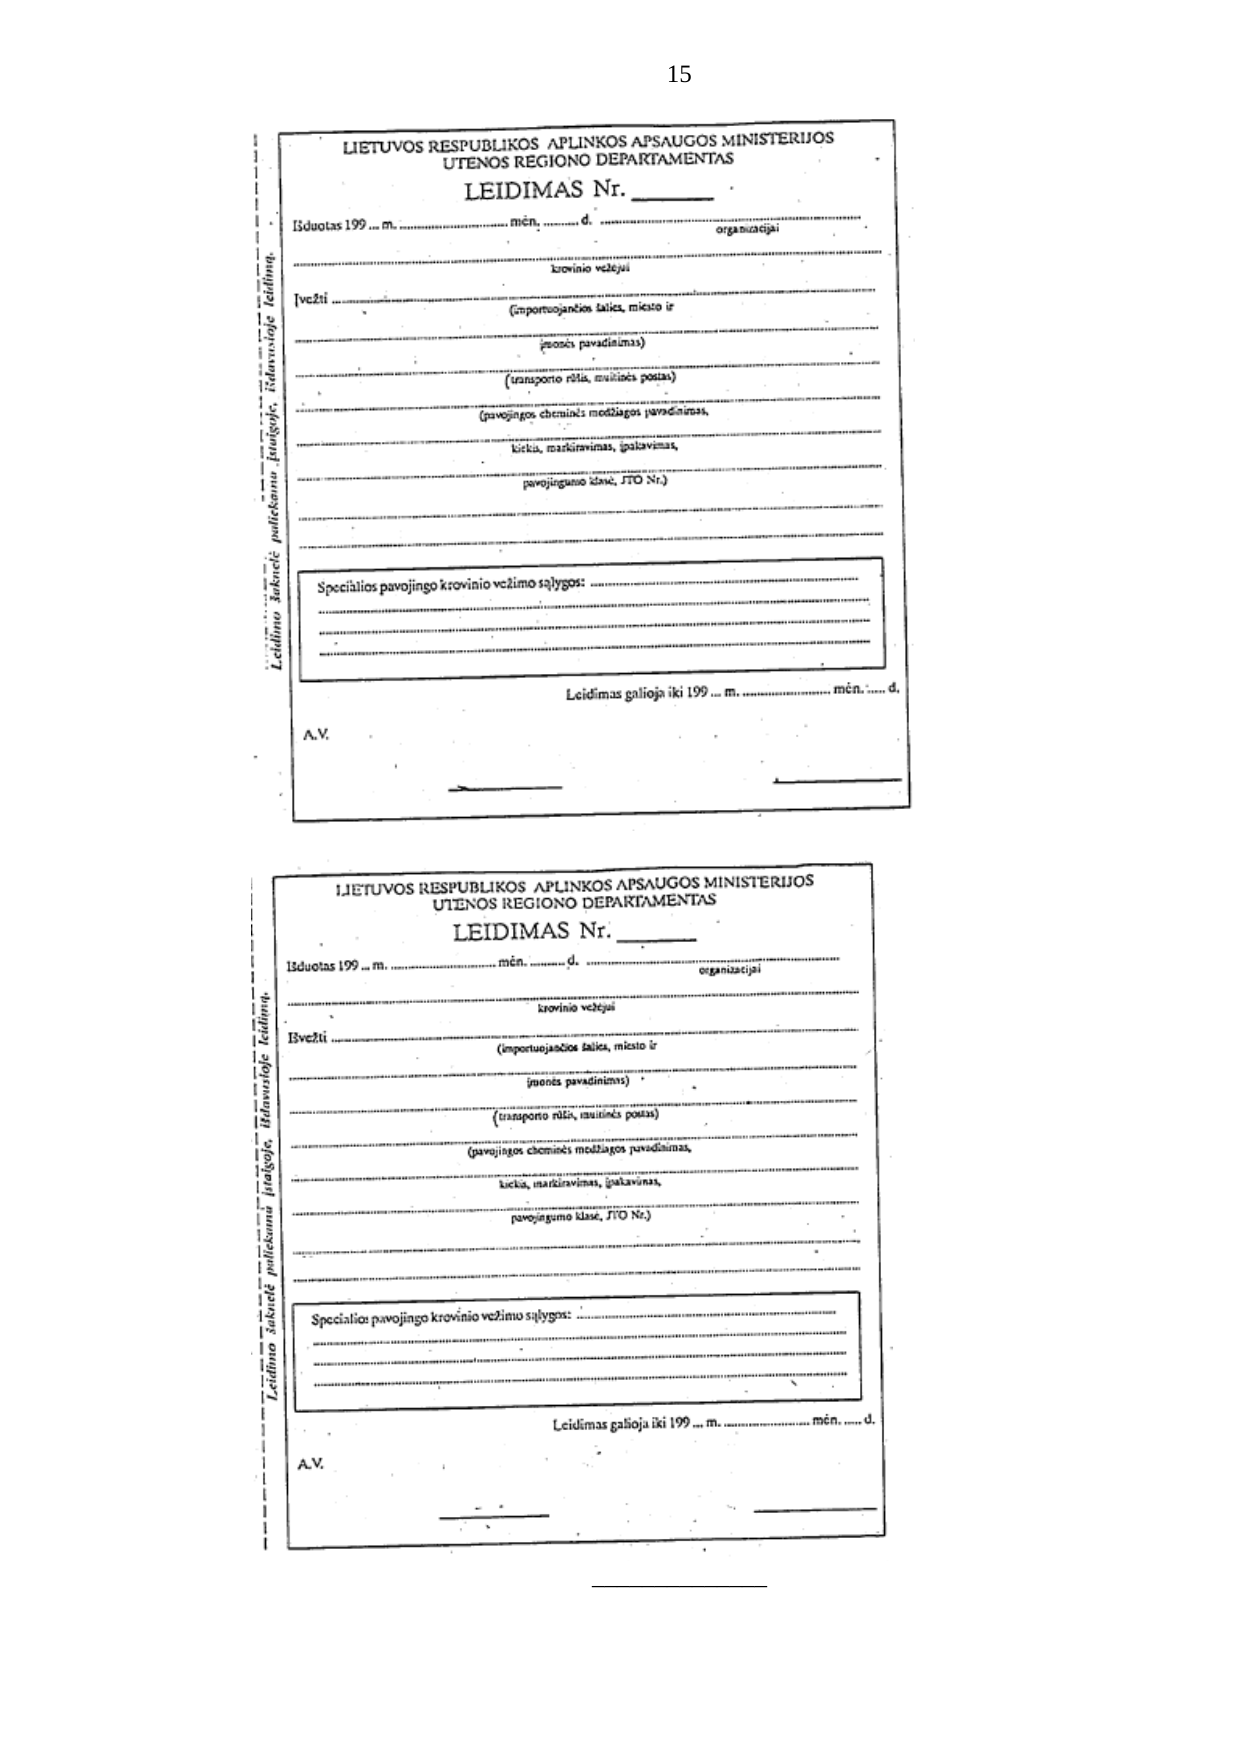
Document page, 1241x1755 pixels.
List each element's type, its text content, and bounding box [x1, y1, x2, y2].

text ______________ [177, 1561, 1181, 1590]
